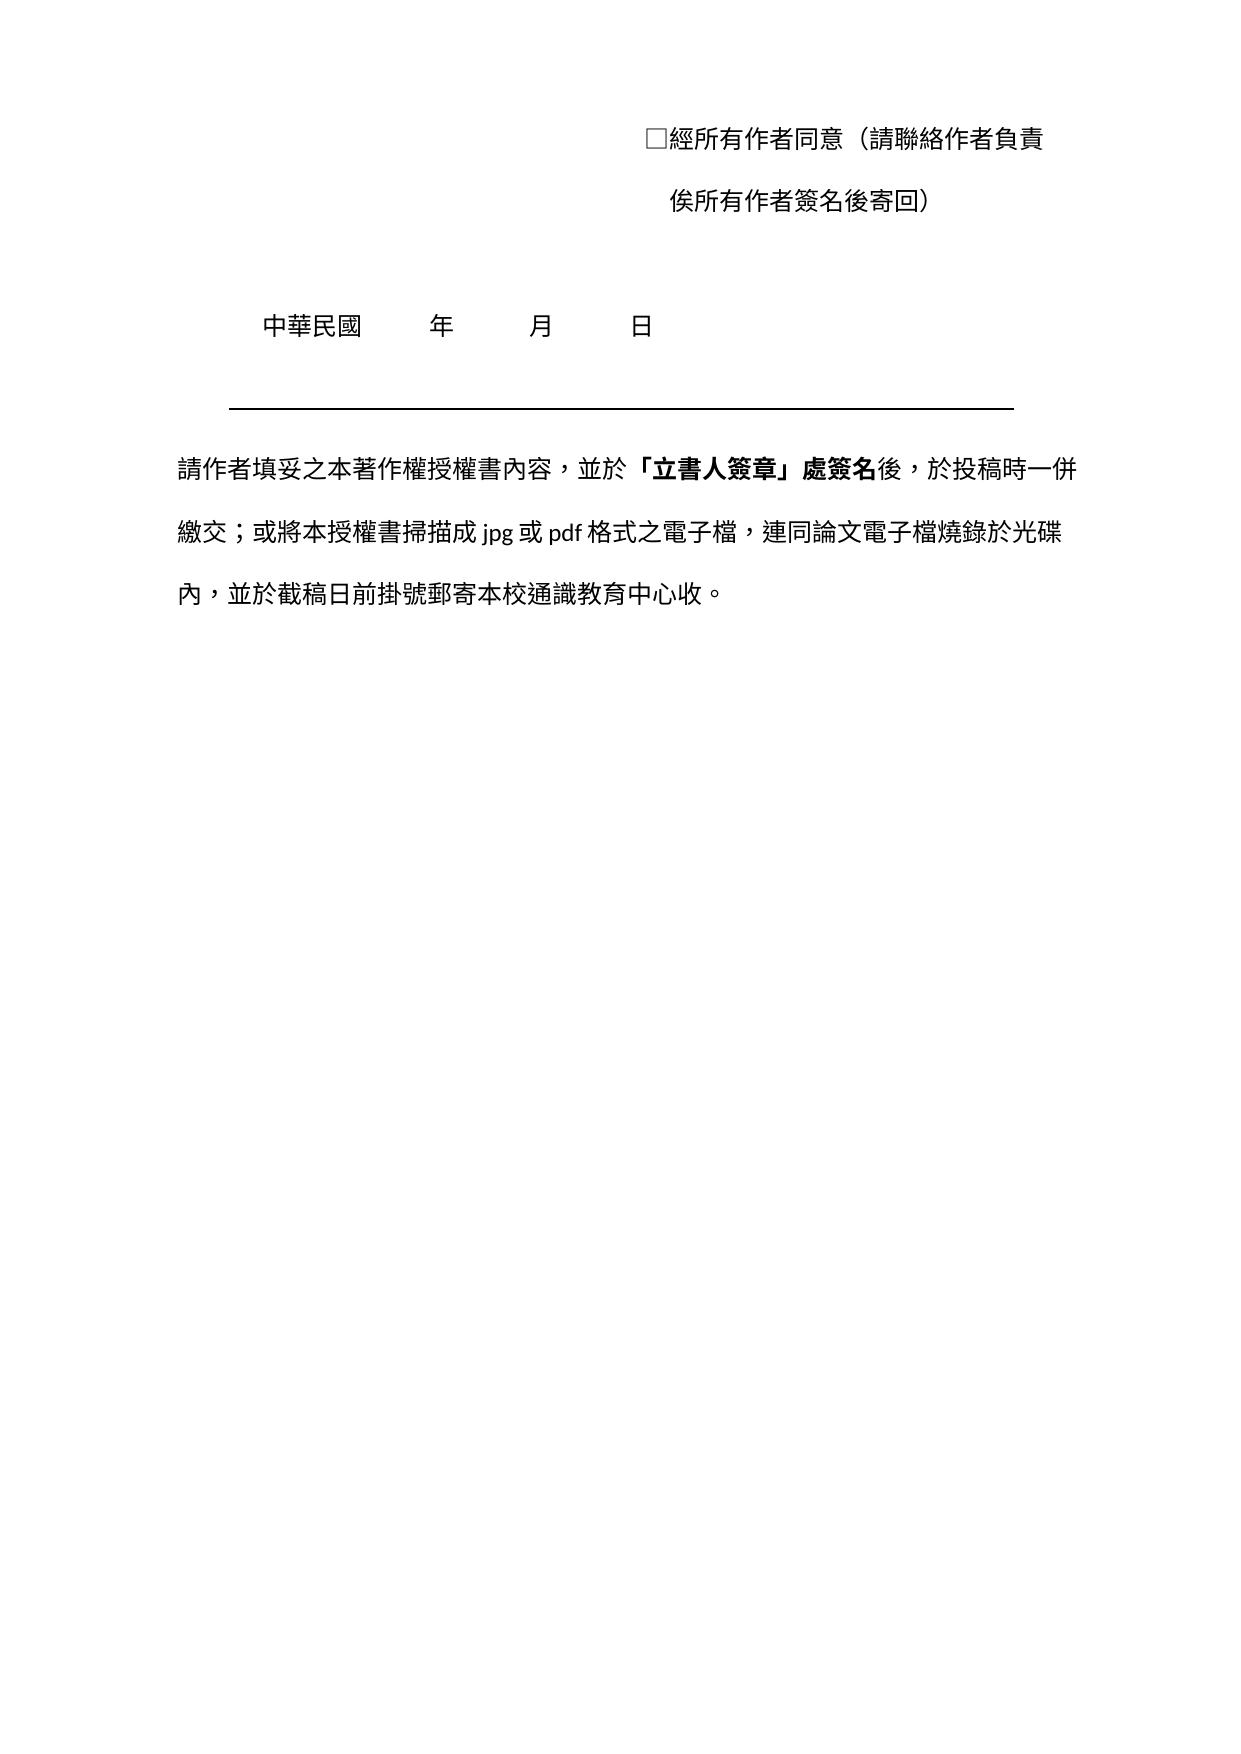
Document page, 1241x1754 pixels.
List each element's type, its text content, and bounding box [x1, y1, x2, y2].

table_header [89, 96, 369, 221]
table_cell [89, 221, 369, 283]
table_header [229, 410, 1013, 426]
text 請作者填妥之本著作權授權書內容，並於「立書人簽章」處簽名後，於投稿時一併繳交；或將本授權書掃描成jpg或pdf格式之電子檔，連同論文電子檔燒錄於光碟內，並於截稿日前掛號郵寄本校通識教育中心收。 [177, 426, 1078, 613]
table_cell □經所有作者同意（請聯絡作者負責 俟所有作者簽名後寄回） [369, 96, 988, 221]
table_cell [369, 221, 988, 283]
text 中華民國 年 月 日 [177, 283, 1078, 346]
